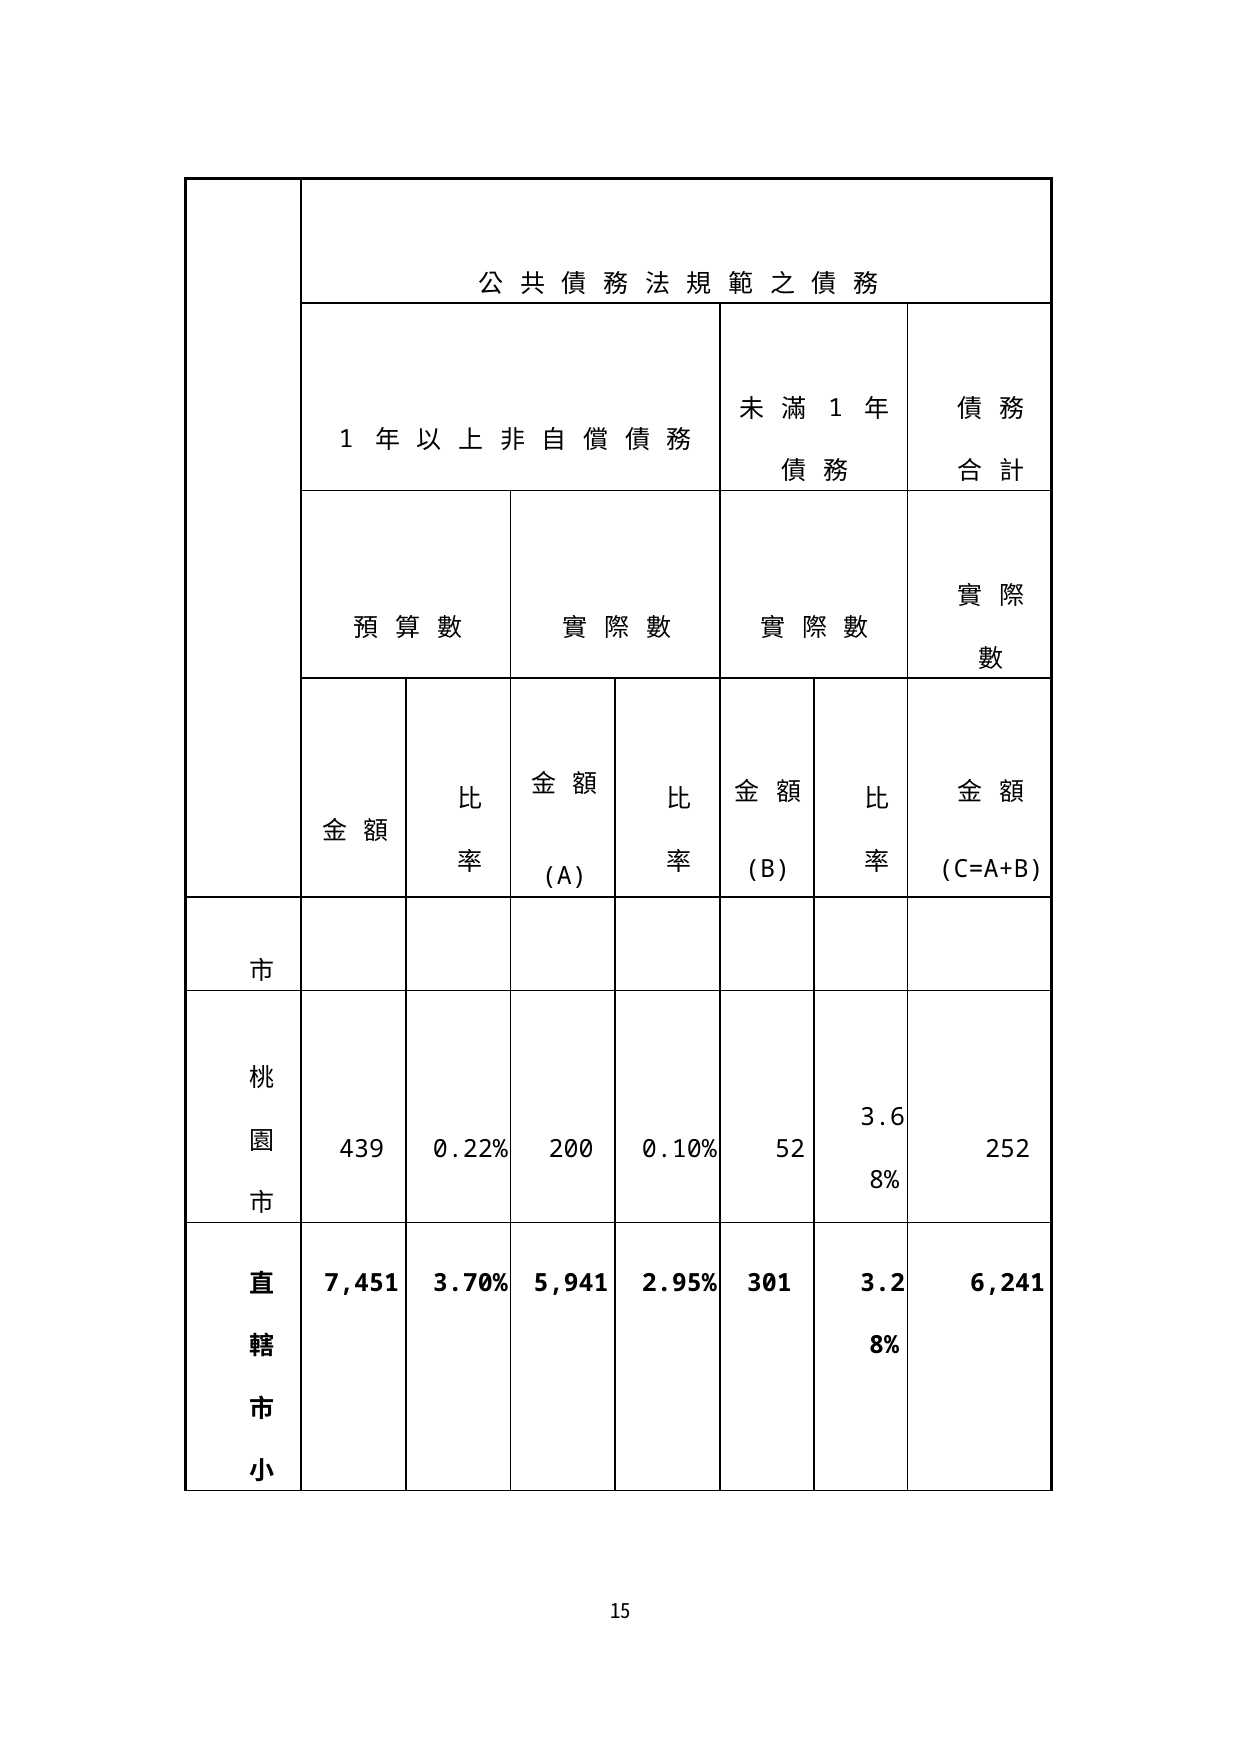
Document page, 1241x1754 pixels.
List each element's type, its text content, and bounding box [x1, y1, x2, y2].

table_cell [908, 898, 1050, 990]
table_cell 市 [187, 898, 300, 990]
table_cell 實際數 [511, 491, 719, 677]
table_cell 52 [721, 991, 813, 1222]
table_cell [616, 898, 719, 990]
table_cell 2.95% [616, 1223, 719, 1490]
table_cell [302, 898, 405, 990]
table_cell 301 [721, 1223, 813, 1490]
table_cell [511, 898, 614, 990]
table_cell 1年以上非自償債務 [302, 304, 719, 490]
table_cell [407, 898, 510, 990]
table_header [187, 180, 300, 896]
table_cell 桃園市 [187, 991, 300, 1222]
table_cell 比率 [407, 679, 510, 896]
table_cell 比率 [616, 679, 719, 896]
table_cell [721, 898, 813, 990]
table_cell 3.28% [815, 1223, 907, 1490]
table_cell 金額 (A) [511, 679, 614, 896]
table_cell 7,451 [302, 1223, 405, 1490]
table_header 公共債務法規範之債務 [302, 180, 1050, 302]
table_cell 3.68% [815, 991, 907, 1222]
table_cell 實際數 [721, 491, 907, 677]
table_cell 未滿1年債務 [721, 304, 907, 490]
table_cell 金額 (C=A+B) [908, 679, 1050, 896]
table_cell 0.22% [407, 991, 510, 1222]
table_cell 債務合計 [908, 304, 1050, 490]
table_cell [815, 898, 907, 990]
table_cell 252 [908, 991, 1050, 1222]
table_cell 金額 (B) [721, 679, 813, 896]
table_cell 比率 [815, 679, 907, 896]
table_cell 直轄市 小 [187, 1223, 300, 1490]
table_cell 預算數 [302, 491, 510, 677]
table_cell 實際數 [908, 491, 1050, 677]
table_cell 金額 [302, 679, 405, 896]
table_cell 6,241 [908, 1223, 1050, 1490]
table_cell 200 [511, 991, 614, 1222]
table_cell 0.10% [616, 991, 719, 1222]
table_cell 439 [302, 991, 405, 1222]
table_cell 5,941 [511, 1223, 614, 1490]
table_cell 3.70% [407, 1223, 510, 1490]
